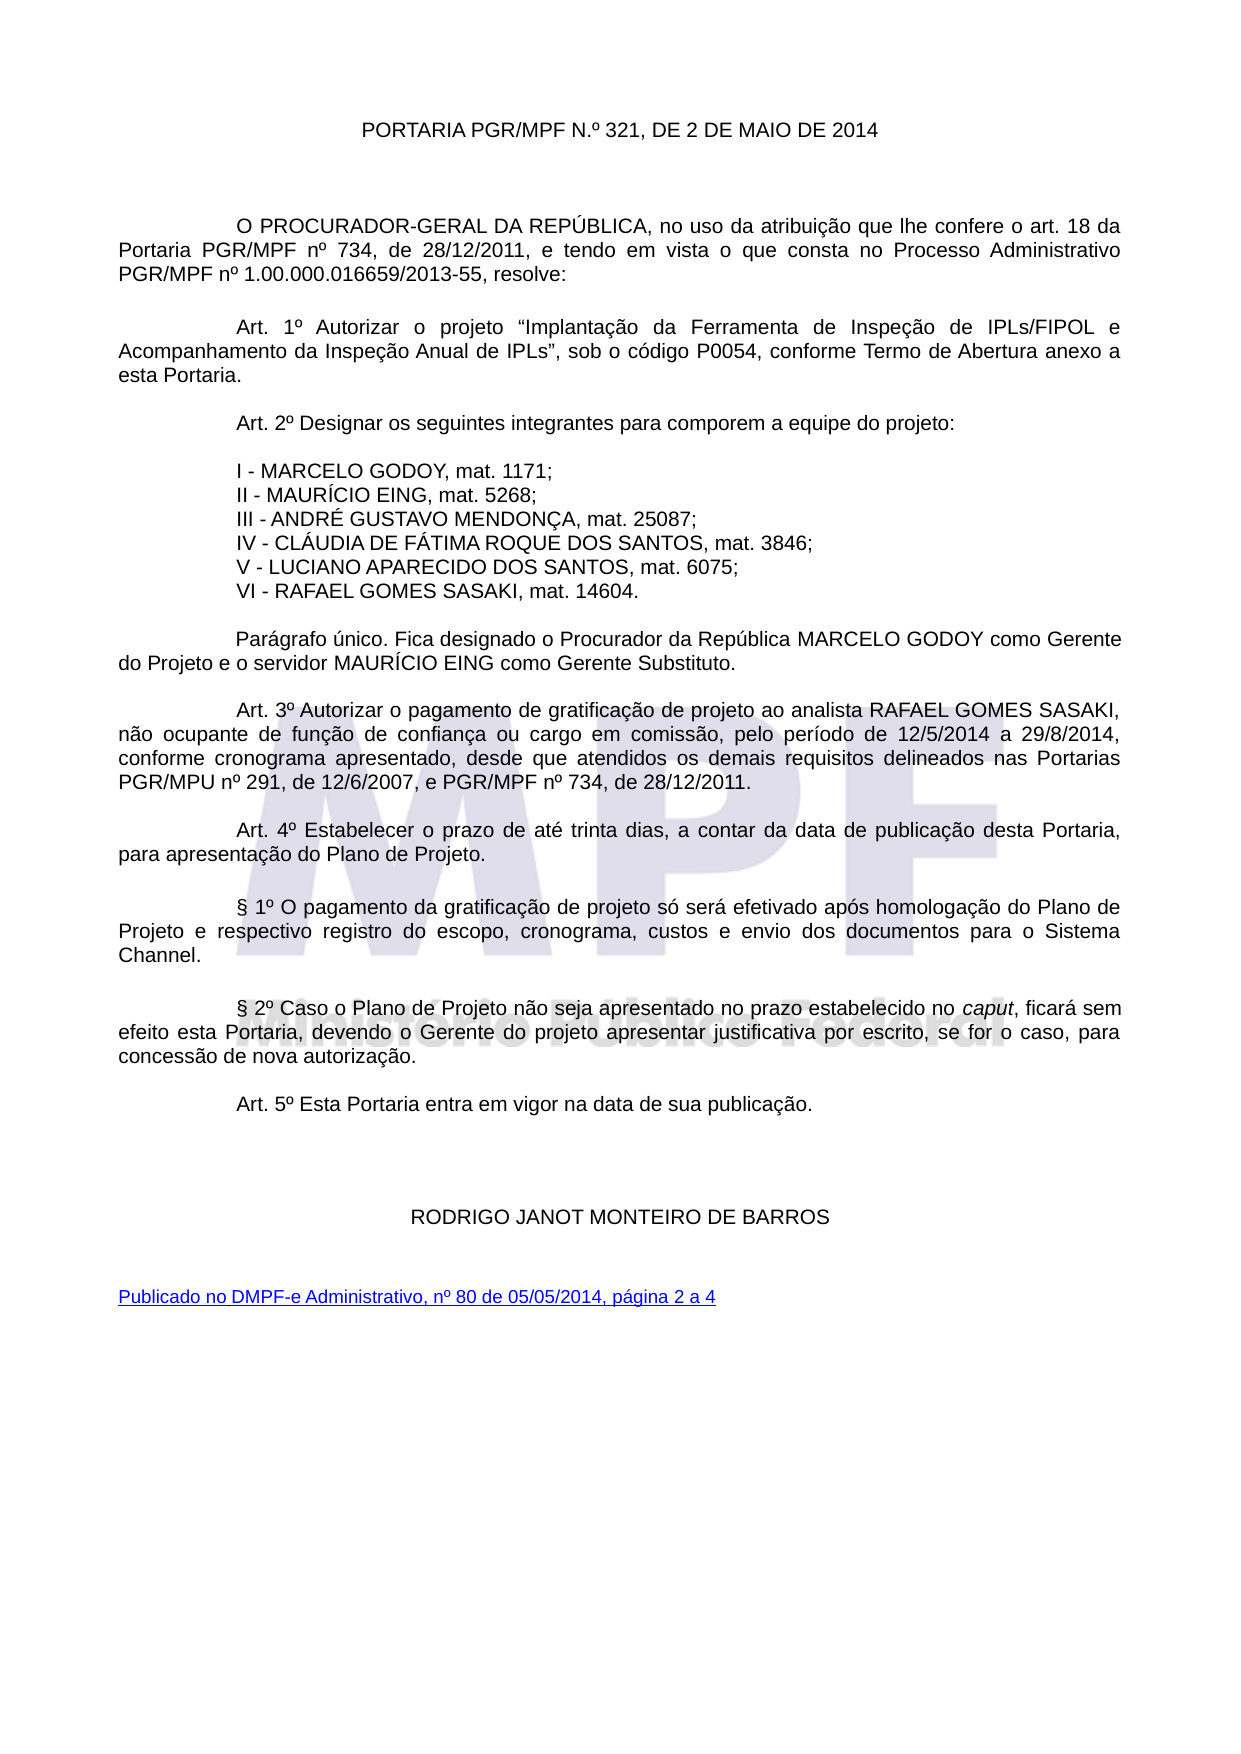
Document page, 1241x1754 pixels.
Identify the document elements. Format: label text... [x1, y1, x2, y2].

text VI - RAFAEL GOMES SASAKI, mat. 14604. [236, 578, 1122, 602]
text § 1º O pagamento da gratificação de projeto só será efetivado após homologação do Plano de Projeto e respectivo registro do escopo, cronograma, custos e envio dos documentos para o Sistema Channel. [118, 895, 1122, 967]
text § 2º Caso o Plano de Projeto não seja apresentado no prazo estabelecido no caput, ficará sem efeito esta Portaria, devendo o Gerente do projeto apresentar justificativa por escrito, se for o caso, para concessão de nova autorização. [118, 996, 1122, 1068]
picture [236, 967, 1004, 996]
picture [236, 866, 1004, 895]
text II - MAURÍCIO EING, mat. 5268; [236, 483, 1122, 507]
text Art. 3º Autorizar o pagamento de gratificação de projeto ao analista RAFAEL GOMES SASAKI, não ocupante de função de confiança ou cargo em comissão, pelo período de 12/5/2014 a 29/8/2014, conforme cronograma apresentado, desde que atendidos os demais requisitos delineados nas Portarias PGR/MPU nº 291, de 12/6/2007, e PGR/MPF nº 734, de 28/12/2011. [118, 698, 1122, 794]
text I - MARCELO GODOY, mat. 1171; [236, 459, 1122, 483]
text Publicado no DMPF-e Administrativo, nº 80 de 05/05/2014, página 2 a 4 [118, 1286, 1122, 1308]
text Art. 5º Esta Portaria entra em vigor na data de sua publicação. [118, 1092, 1122, 1116]
text III - ANDRÉ GUSTAVO MENDONÇA, mat. 25087; [236, 507, 1122, 531]
text Parágrafo único. Fica designado o Procurador da República MARCELO GODOY como Gerente do Projeto e o servidor MAURÍCIO EING como Gerente Substituto. [118, 626, 1122, 674]
text Art. 4º Estabelecer o prazo de até trinta dias, a contar da data de publicação desta Portaria, para apresentação do Plano de Projeto. [118, 818, 1122, 866]
text Art. 1º Autorizar o projeto “Implantação da Ferramenta de Inspeção de IPLs/FIPOL e Acompanhamento da Inspeção Anual de IPLs”, sob o código P0054, conforme Termo de Abertura anexo a esta Portaria. [118, 315, 1122, 387]
text RODRIGO JANOT MONTEIRO DE BARROS [118, 1205, 1122, 1229]
text PORTARIA PGR/MPF N.º 321, DE 2 DE MAIO DE 2014 [118, 118, 1122, 142]
text IV - CLÁUDIA DE FÁTIMA ROQUE DOS SANTOS, mat. 3846; [236, 531, 1122, 554]
picture [236, 794, 1004, 818]
text O PROCURADOR-GERAL DA REPÚBLICA, no uso da atribuição que lhe confere o art. 18 da Portaria PGR/MPF nº 734, de 28/12/2011, e tendo em vista o que consta no Processo Administrativo PGR/MPF nº 1.00.000.016659/2013-55, resolve: [118, 214, 1122, 286]
text V - LUCIANO APARECIDO DOS SANTOS, mat. 6075; [236, 554, 1122, 578]
text Art. 2º Designar os seguintes integrantes para comporem a equipe do projeto: [118, 411, 1122, 435]
